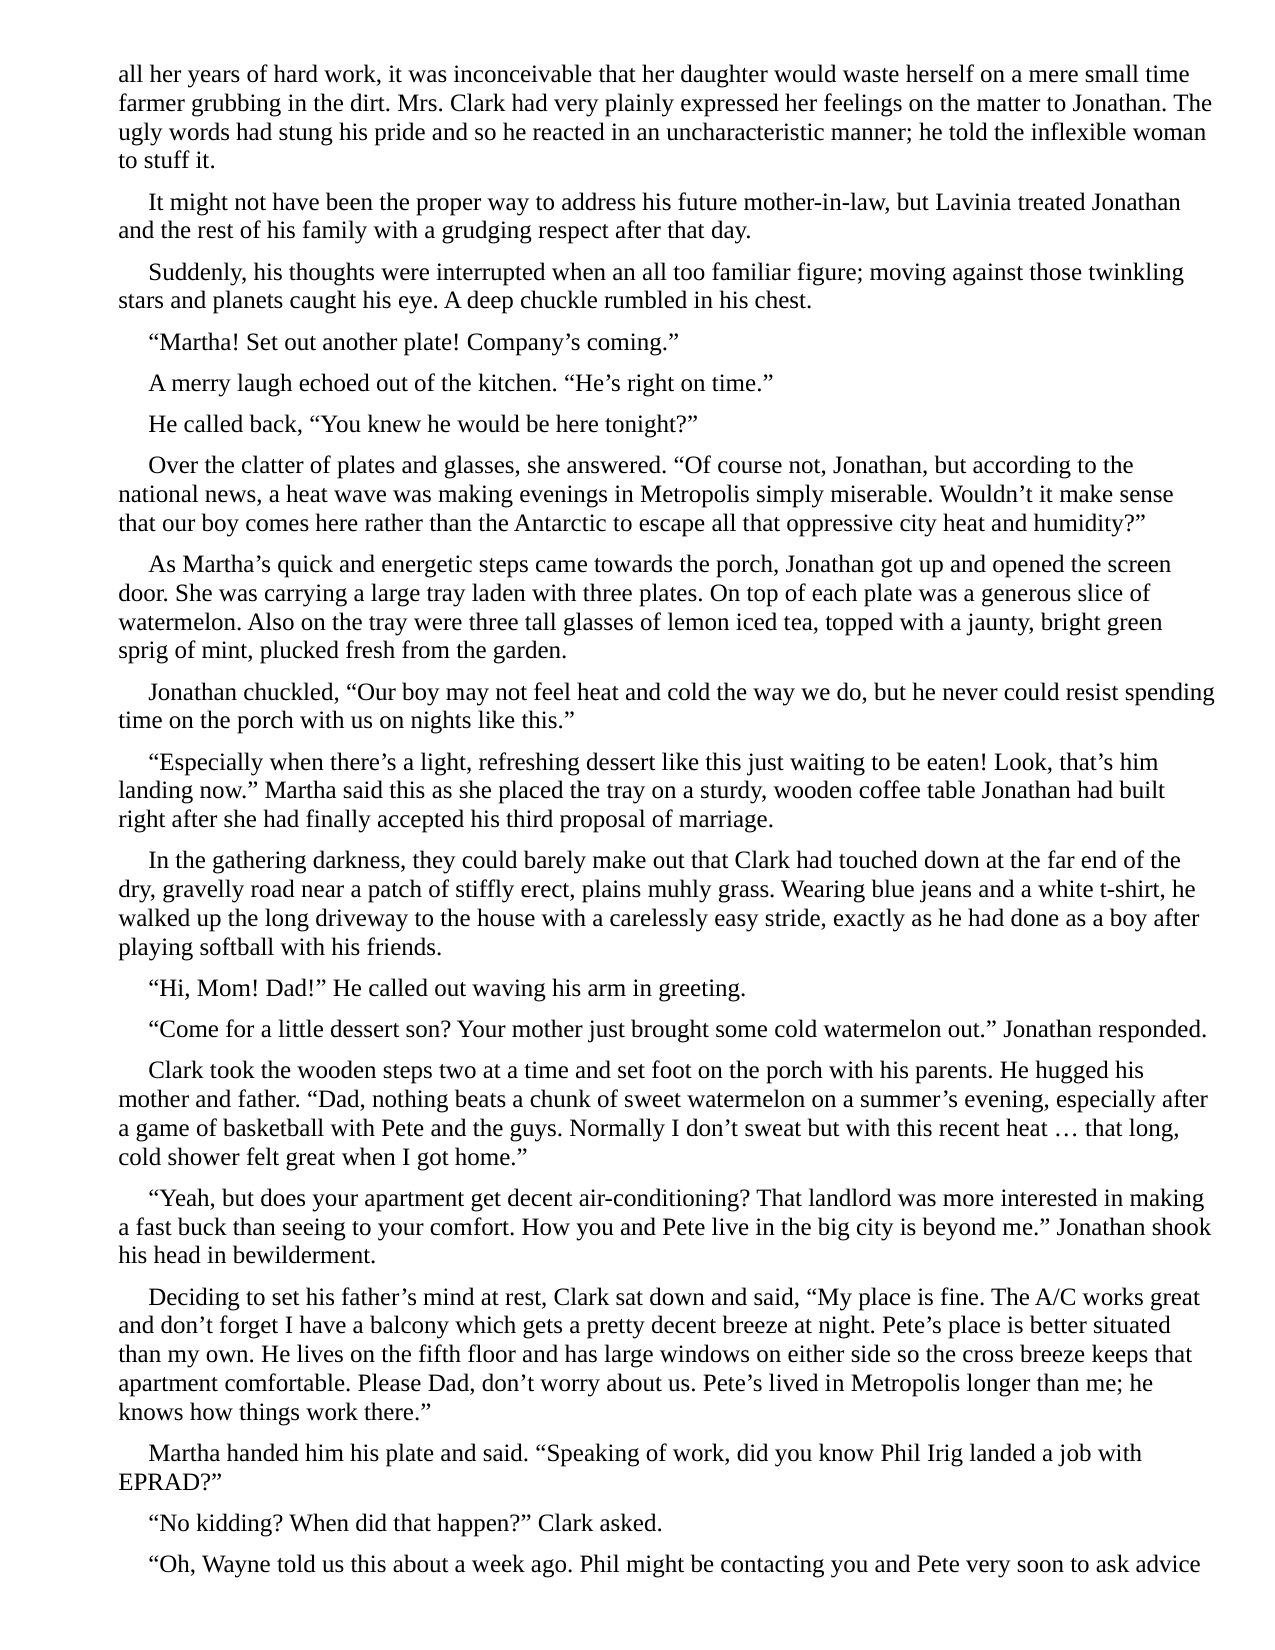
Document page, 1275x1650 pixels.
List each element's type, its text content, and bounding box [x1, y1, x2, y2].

text “Martha! Set out another plate! Company’s coming.” [118, 327, 1216, 355]
text “Yeah, but does your apartment get decent air-conditioning? That landlord was more interested in making a fast buck than seeing to your comfort. How you and Pete live in the big city is beyond me.” Jonathan shook his head in bewilderment. [118, 1183, 1216, 1269]
text all her years of hard work, it was inconceivable that her daughter would waste herself on a mere small time farmer grubbing in the dirt. Mrs. Clark had very plainly expressed her feelings on the matter to Jonathan. The ugly words had stung his pride and so he reacted in an uncharacteristic manner; he told the inflexible woman to stuff it. [118, 59, 1216, 174]
text “Oh, Wayne told us this about a week ago. Phil might be contacting you and Pete very soon to ask advice [118, 1549, 1216, 1578]
text In the gathering darkness, they could barely make out that Clark had touched down at the far end of the dry, gravelly road near a patch of stiffly erect, plains muhly grass. Wearing blue jeans and a white t-shirt, he walked up the long driveway to the house with a carelessly easy stride, exactly as he had done as a boy after playing softball with his friends. [118, 845, 1216, 960]
text Over the clatter of plates and glasses, she answered. “Of course not, Jonathan, but according to the national news, a heat wave was making evenings in Metropolis simply miserable. Wouldn’t it make sense that our boy comes here rather than the Antarctic to escape all that oppressive city heat and humidity?” [118, 450, 1216, 537]
text Martha handed him his plate and said. “Speaking of work, did you know Phil Irig landed a job with EPRAD?” [118, 1438, 1216, 1495]
text He called back, “You knew he would be here tonight?” [118, 409, 1216, 438]
text “Come for a little dessert son? Your mother just brought some cold watermelon out.” Jonathan responded. [118, 1014, 1216, 1043]
text “Especially when there’s a light, refreshing dessert like this just waiting to be eaten! Look, that’s him landing now.” Martha said this as she placed the tray on a sturdy, wooden coffee table Jonathan had built right after she had finally accepted his third proposal of marriage. [118, 747, 1216, 833]
text Clark took the wooden steps two at a time and set foot on the porch with his parents. He hugged his mother and father. “Dad, nothing beats a chunk of sweet watermelon on a summer’s evening, especially after a game of basketball with Pete and the guys. Normally I don’t sweat but with this recent heat … that long, cold shower felt great when I got home.” [118, 1055, 1216, 1170]
text “No kidding? When did that happen?” Clark asked. [118, 1508, 1216, 1537]
text Deciding to set his father’s mind at rest, Clark sat down and said, “My place is fine. The A/C works great and don’t forget I have a balcony which gets a pretty decent breeze at night. Pete’s place is better situated than my own. He lives on the fifth floor and has large windows on either side so the cross breeze keeps that apartment comfortable. Please Dad, don’t worry about us. Pete’s lived in Metropolis longer than me; he knows how things work there.” [118, 1282, 1216, 1425]
text A merry laugh echoed out of the kitchen. “He’s right on time.” [118, 368, 1216, 397]
text “Hi, Mom! Dad!” He called out waving his arm in greeting. [118, 973, 1216, 1002]
text As Martha’s quick and energetic steps came towards the porch, Jonathan got up and opened the screen door. She was carrying a large tray laden with three plates. On top of each plate was a generous slice of watermelon. Also on the tray were three tall glasses of lemon iced tea, topped with a jaunty, bright green sprig of mint, plucked fresh from the garden. [118, 549, 1216, 664]
text It might not have been the proper way to address his future mother-in-law, but Lavinia treated Jonathan and the rest of his family with a grudging respect after that day. [118, 187, 1216, 244]
text Jonathan chuckled, “Our boy may not feel heat and cold the way we do, but he never could resist spending time on the porch with us on nights like this.” [118, 677, 1216, 734]
text Suddenly, his thoughts were interrupted when an all too familiar figure; moving against those twinkling stars and planets caught his eye. A deep chuckle rumbled in his chest. [118, 257, 1216, 314]
